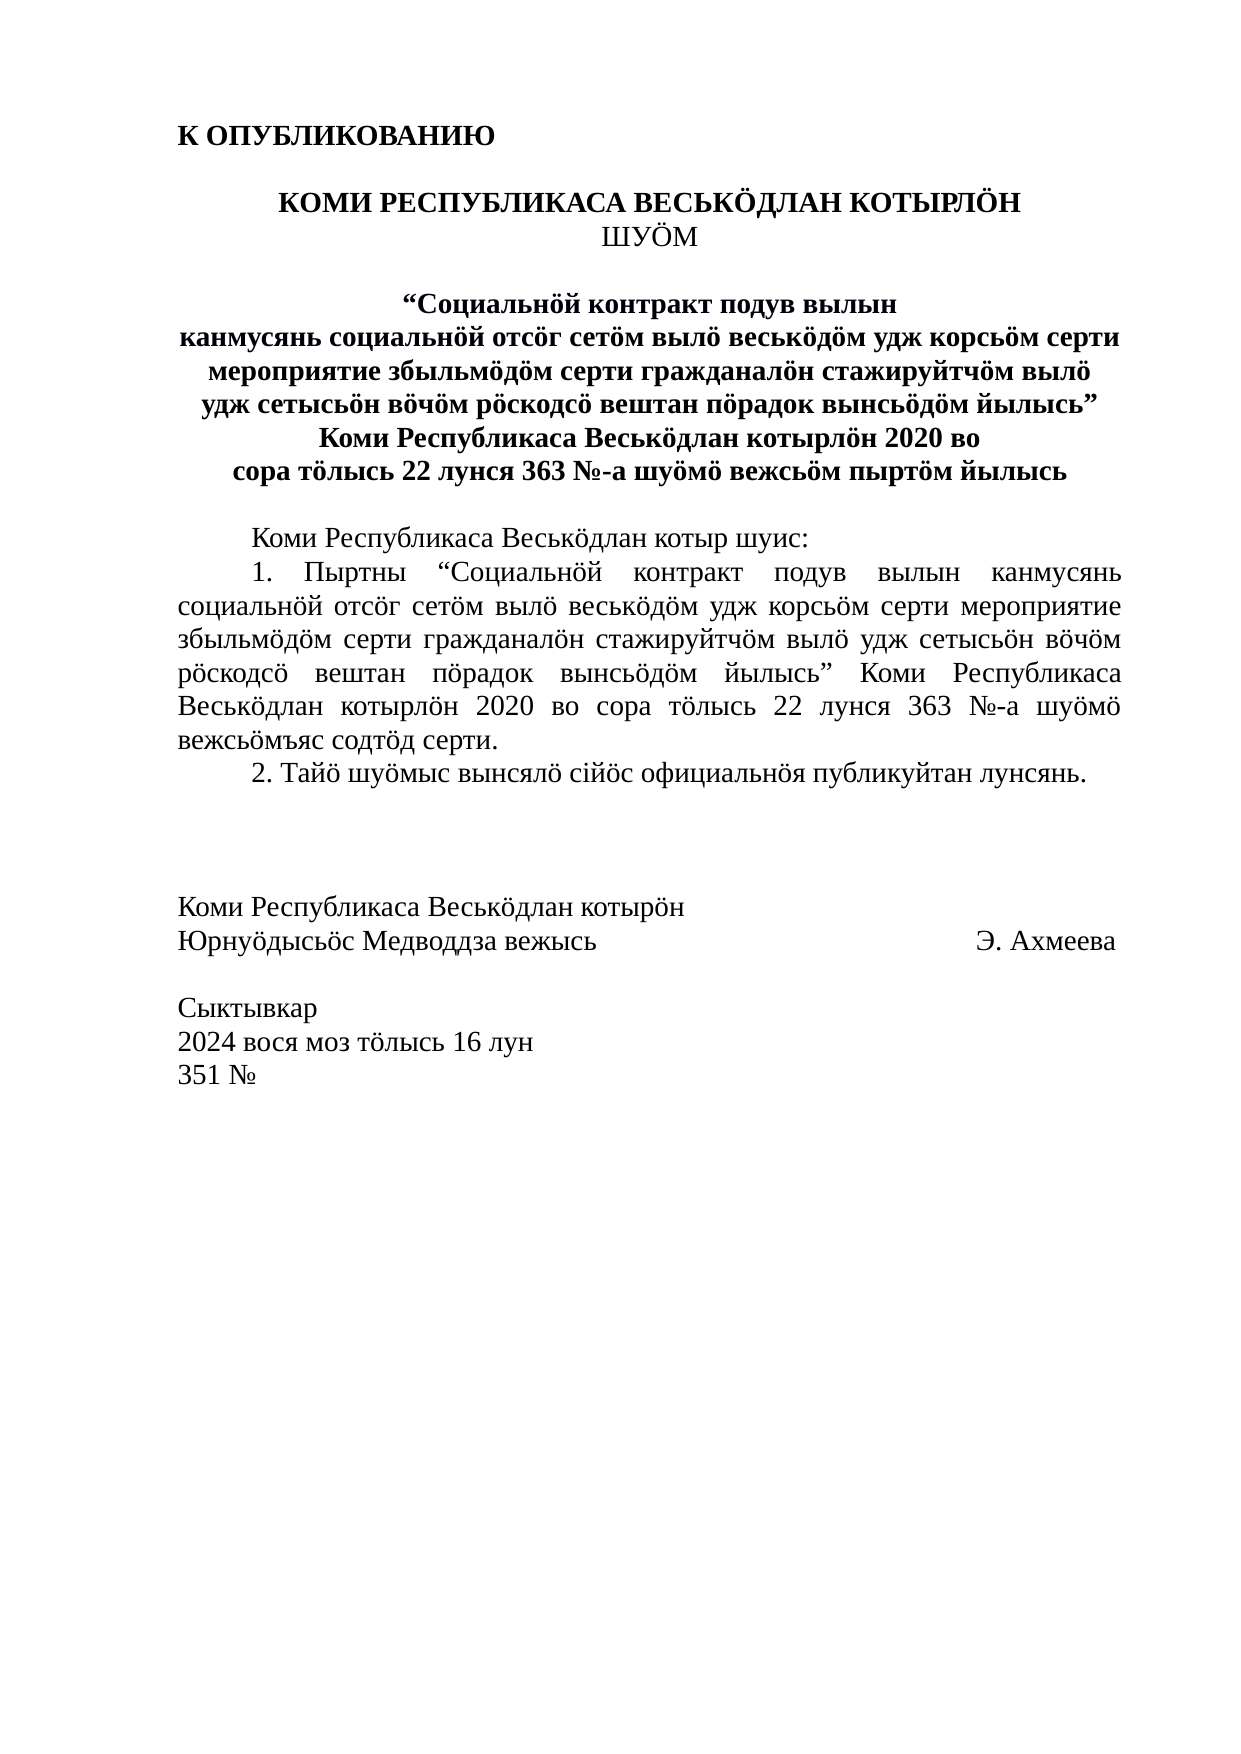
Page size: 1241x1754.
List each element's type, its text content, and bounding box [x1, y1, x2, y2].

subtitle КОМИ РЕСПУБЛИКАСА ВЕСЬКӦДЛАН КОТЫРЛӦН [177, 185, 1122, 219]
text “Социальнӧй контракт подув вылын [177, 286, 1122, 319]
text Коми Республикаса Веськӧдлан котыр шуис: [177, 521, 1122, 554]
text Сыктывкар [177, 990, 1122, 1024]
text Коми Республикаса Веськӧдлан котырлӧн 2020 во [177, 420, 1122, 453]
text 351 № [177, 1057, 1122, 1091]
text 2. Тайӧ шуӧмыс вынсялӧ сійӧс официальнӧя публикуйтан лунсянь. [177, 755, 1122, 789]
text удж сетысьӧн вӧчӧм рӧскодсӧ вештан пӧрадок вынсьӧдӧм йылысь” [177, 386, 1122, 420]
text канмусянь социальнӧй отсӧг сетӧм вылӧ веськӧдӧм удж корсьӧм серти мероприятие збыльмӧдӧм серти гражданалӧн стажируйтчӧм вылӧ [177, 319, 1122, 386]
subtitle ШУӦМ [177, 219, 1122, 252]
subtitle К ОПУБЛИКОВАНИЮ [177, 118, 1122, 152]
text 2024 вося моз тӧлысь 16 лун [177, 1024, 1122, 1057]
text сора тӧлысь 22 лунся 363 №-а шуӧмӧ вежсьӧм пыртӧм йылысь [177, 453, 1122, 487]
text Коми Республикаса Веськӧдлан котырӧн [177, 889, 1122, 923]
text Юрнуӧдысьӧс Медводдза вежысь Э. Ахмеева [177, 923, 1122, 957]
text 1. Пыртны “Социальнӧй контракт подув вылын канмусянь социальнӧй отсӧг сетӧм вылӧ веськӧдӧм удж корсьӧм серти мероприятие збыльмӧдӧм серти гражданалӧн стажируйтчӧм вылӧ удж сетысьӧн вӧчӧм рӧскодсӧ вештан пӧрадок вынсьӧдӧм йылысь” Коми Республикаса Веськӧдлан котырлӧн 2020 во сора тӧлысь 22 лунся 363 №-а шуӧмӧ вежсьӧмъяс содтӧд серти. [177, 554, 1122, 755]
